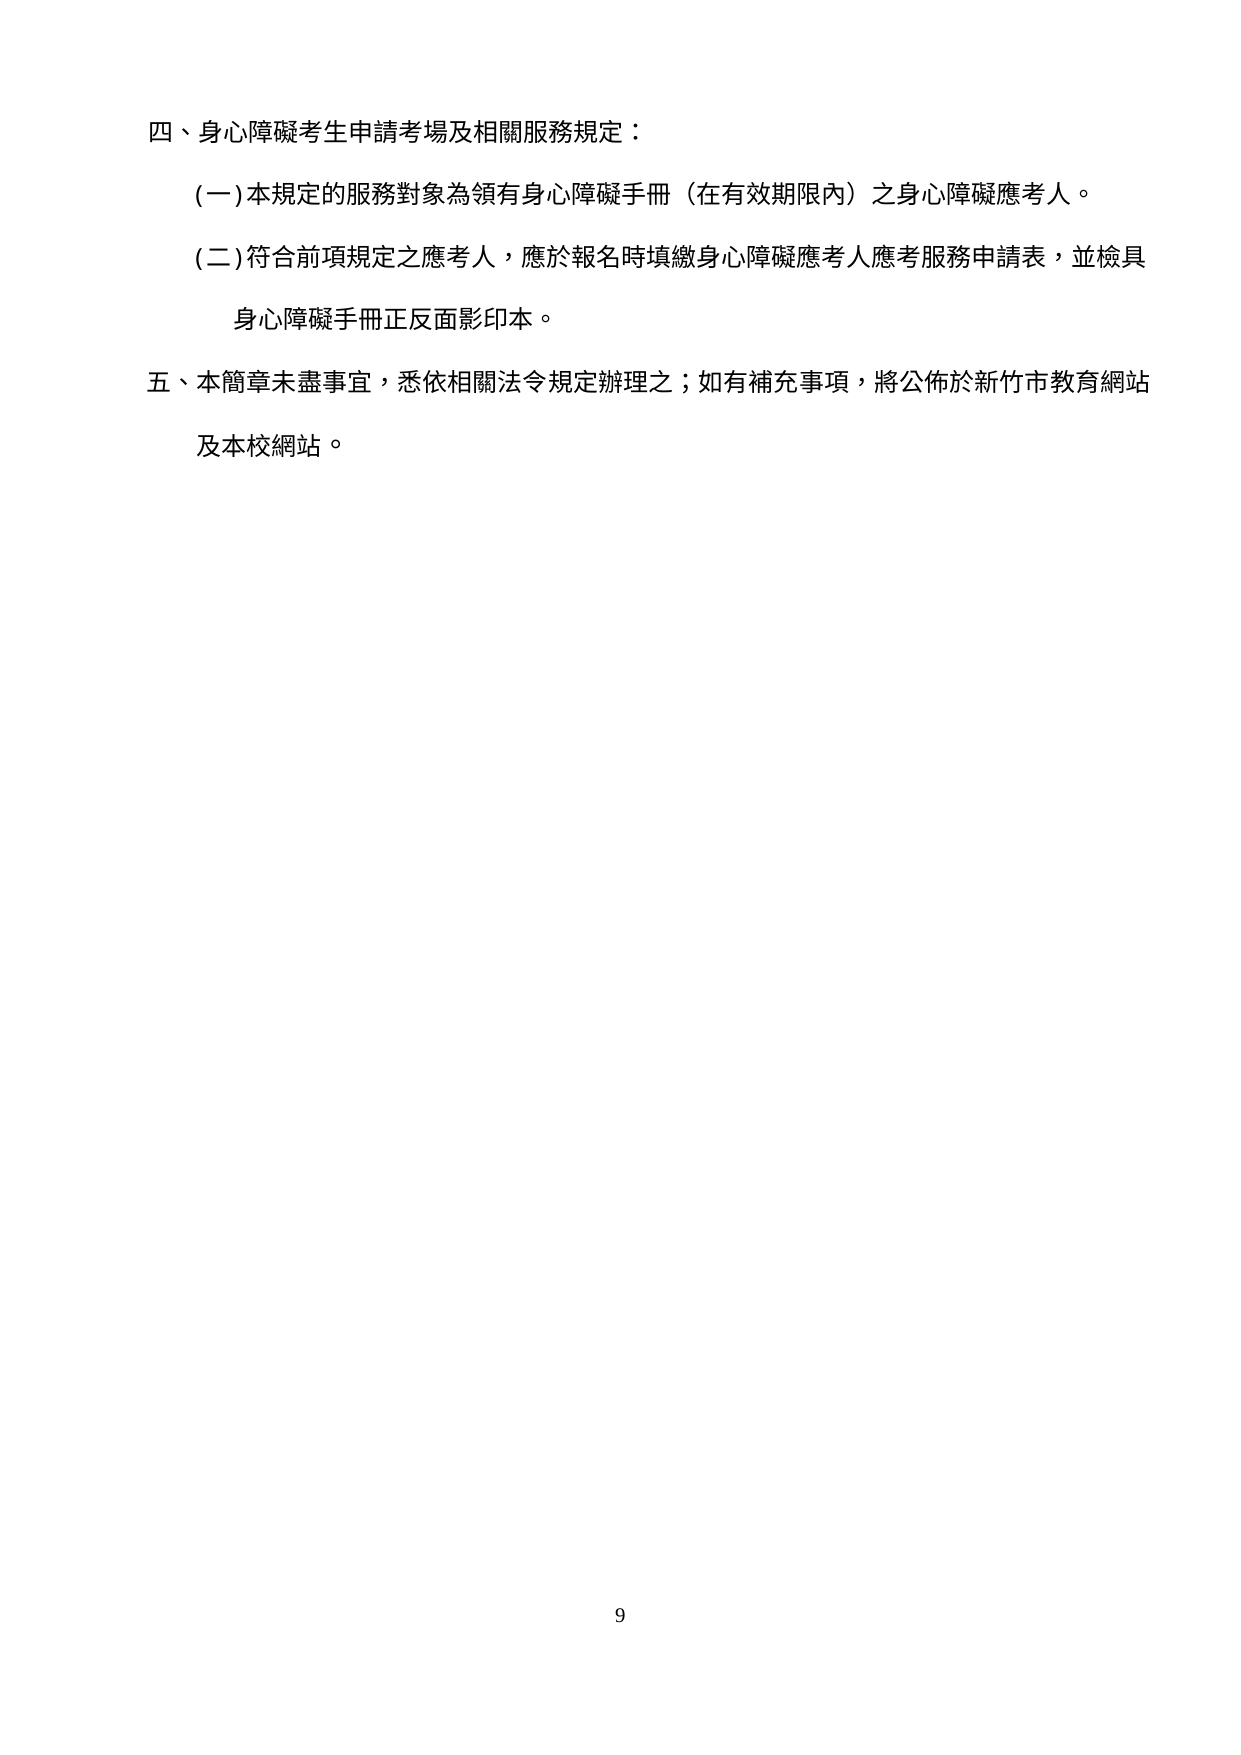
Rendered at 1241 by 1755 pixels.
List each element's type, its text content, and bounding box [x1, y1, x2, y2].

text 四、身心障礙考生申請考場及相關服務規定： [89, 89, 1152, 151]
text 五、本簡章未盡事宜，悉依相關法令規定辦理之；如有補充事項，將公佈於新竹市教育網站及本校網站。 [146, 339, 1152, 464]
text (二)符合前項規定之應考人，應於報名時填繳身心障礙應考人應考服務申請表，並檢具身心障礙手冊正反面影印本。 [146, 214, 1152, 339]
text (一)本規定的服務對象為領有身心障礙手冊（在有效期限內）之身心障礙應考人。 [146, 151, 1152, 214]
